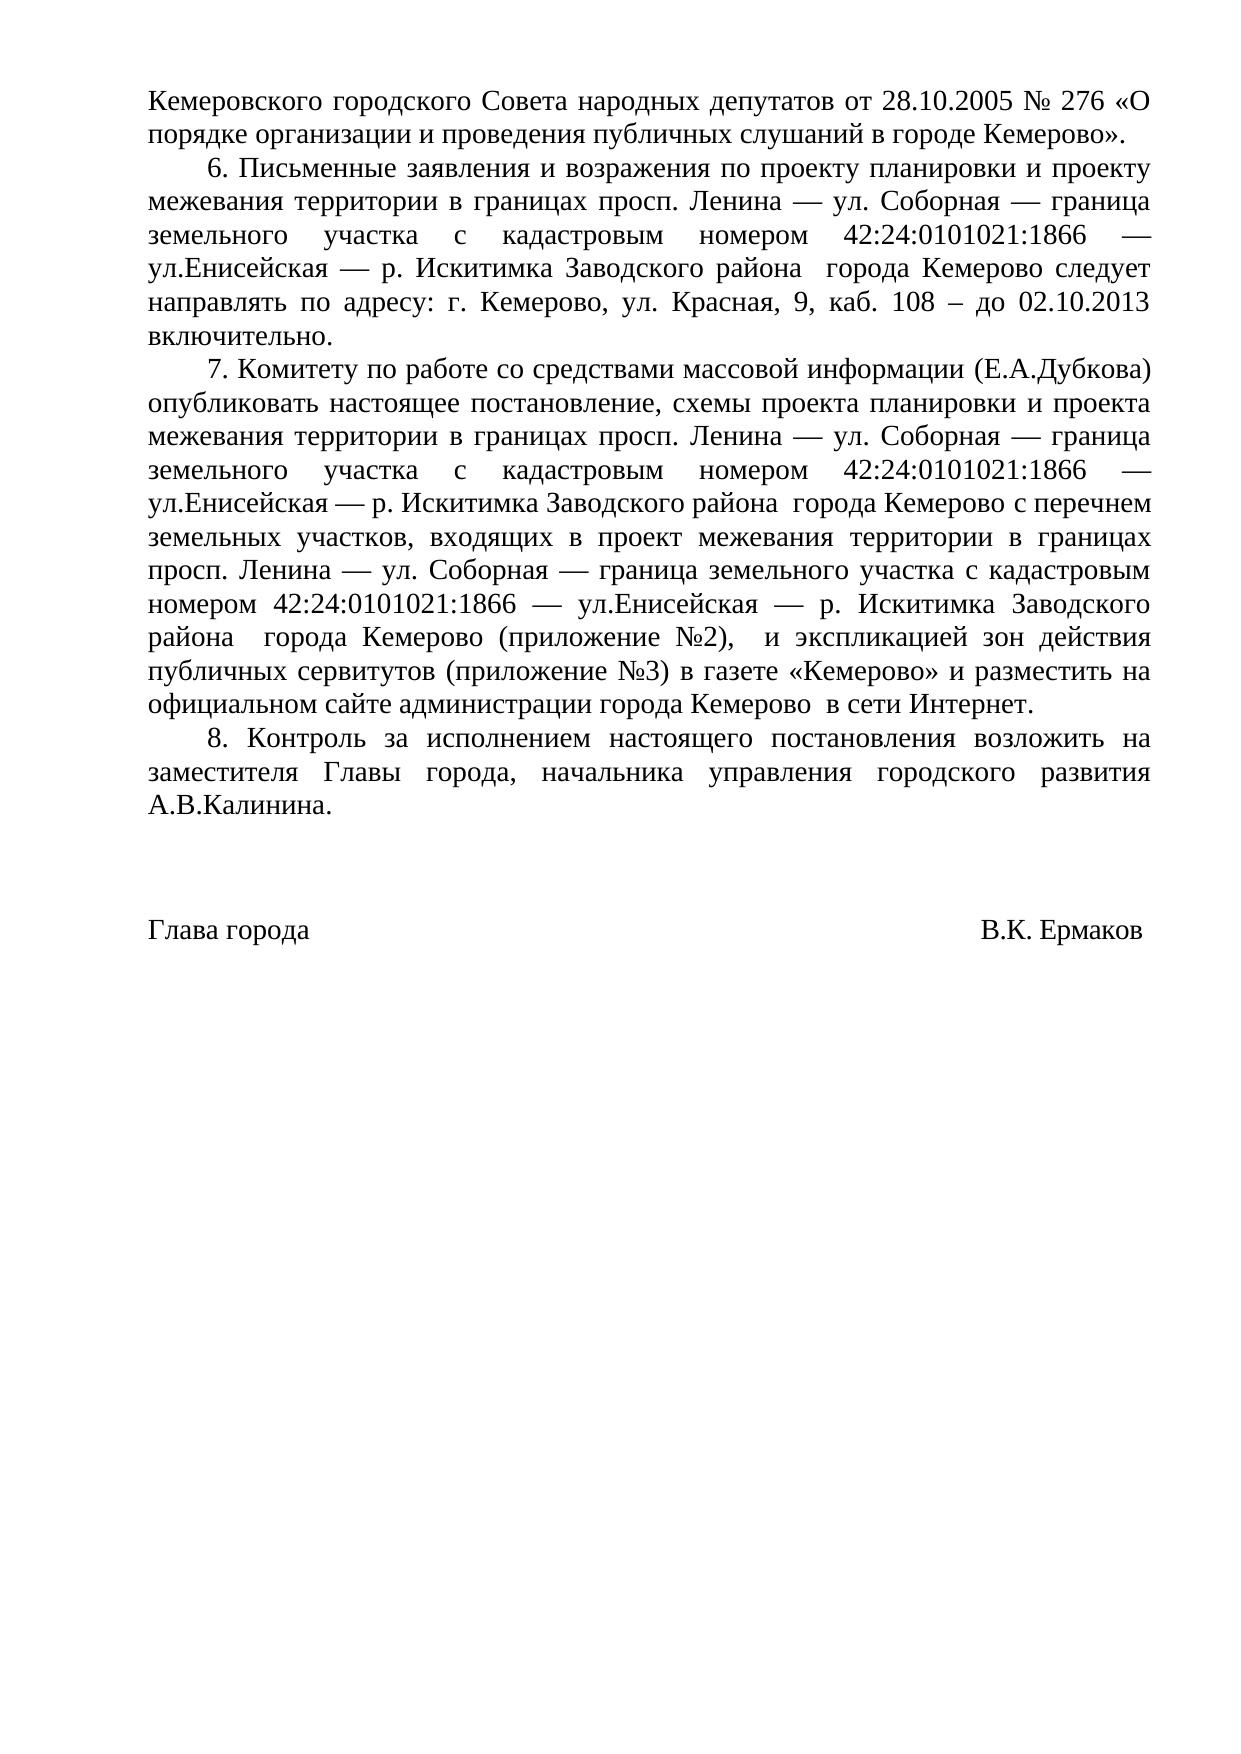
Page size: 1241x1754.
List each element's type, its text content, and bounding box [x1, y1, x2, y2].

text 6. Письменные заявления и возражения по проекту планировки и проекту межевания территории в границах просп. Ленина — ул. Соборная — граница земельного участка с кадастровым номером 42:24:0101021:1866 — ул.Енисейская — р. Искитимка Заводского района города Кемерово следует направлять по адресу: г. Кемерово, ул. Красная, 9, каб. 108 – до 02.10.2013 включительно. [148, 150, 1152, 351]
text 8. Контроль за исполнением настоящего постановления возложить на заместителя Главы города, начальника управления городского развития А.В.Калинина. [148, 720, 1152, 821]
text Глава города В.К. Ермаков [148, 912, 1152, 945]
text Кемеровского городского Совета народных депутатов от 28.10.2005 № 276 «О порядке организации и проведения публичных слушаний в городе Кемерово». [148, 83, 1152, 150]
text 7. Комитету по работе со средствами массовой информации (Е.А.Дубкова) опубликовать настоящее постановление, схемы проекта планировки и проекта межевания территории в границах просп. Ленина — ул. Соборная — граница земельного участка с кадастровым номером 42:24:0101021:1866 — ул.Енисейская — р. Искитимка Заводского района города Кемерово с перечнем земельных участков, входящих в проект межевания территории в границах просп. Ленина — ул. Соборная — граница земельного участка с кадастровым номером 42:24:0101021:1866 — ул.Енисейская — р. Искитимка Заводского района города Кемерово (приложение №2), и экспликацией зон действия публичных сервитутов (приложение №3) в газете «Кемерово» и разместить на официальном сайте администрации города Кемерово в сети Интернет. [148, 351, 1152, 720]
